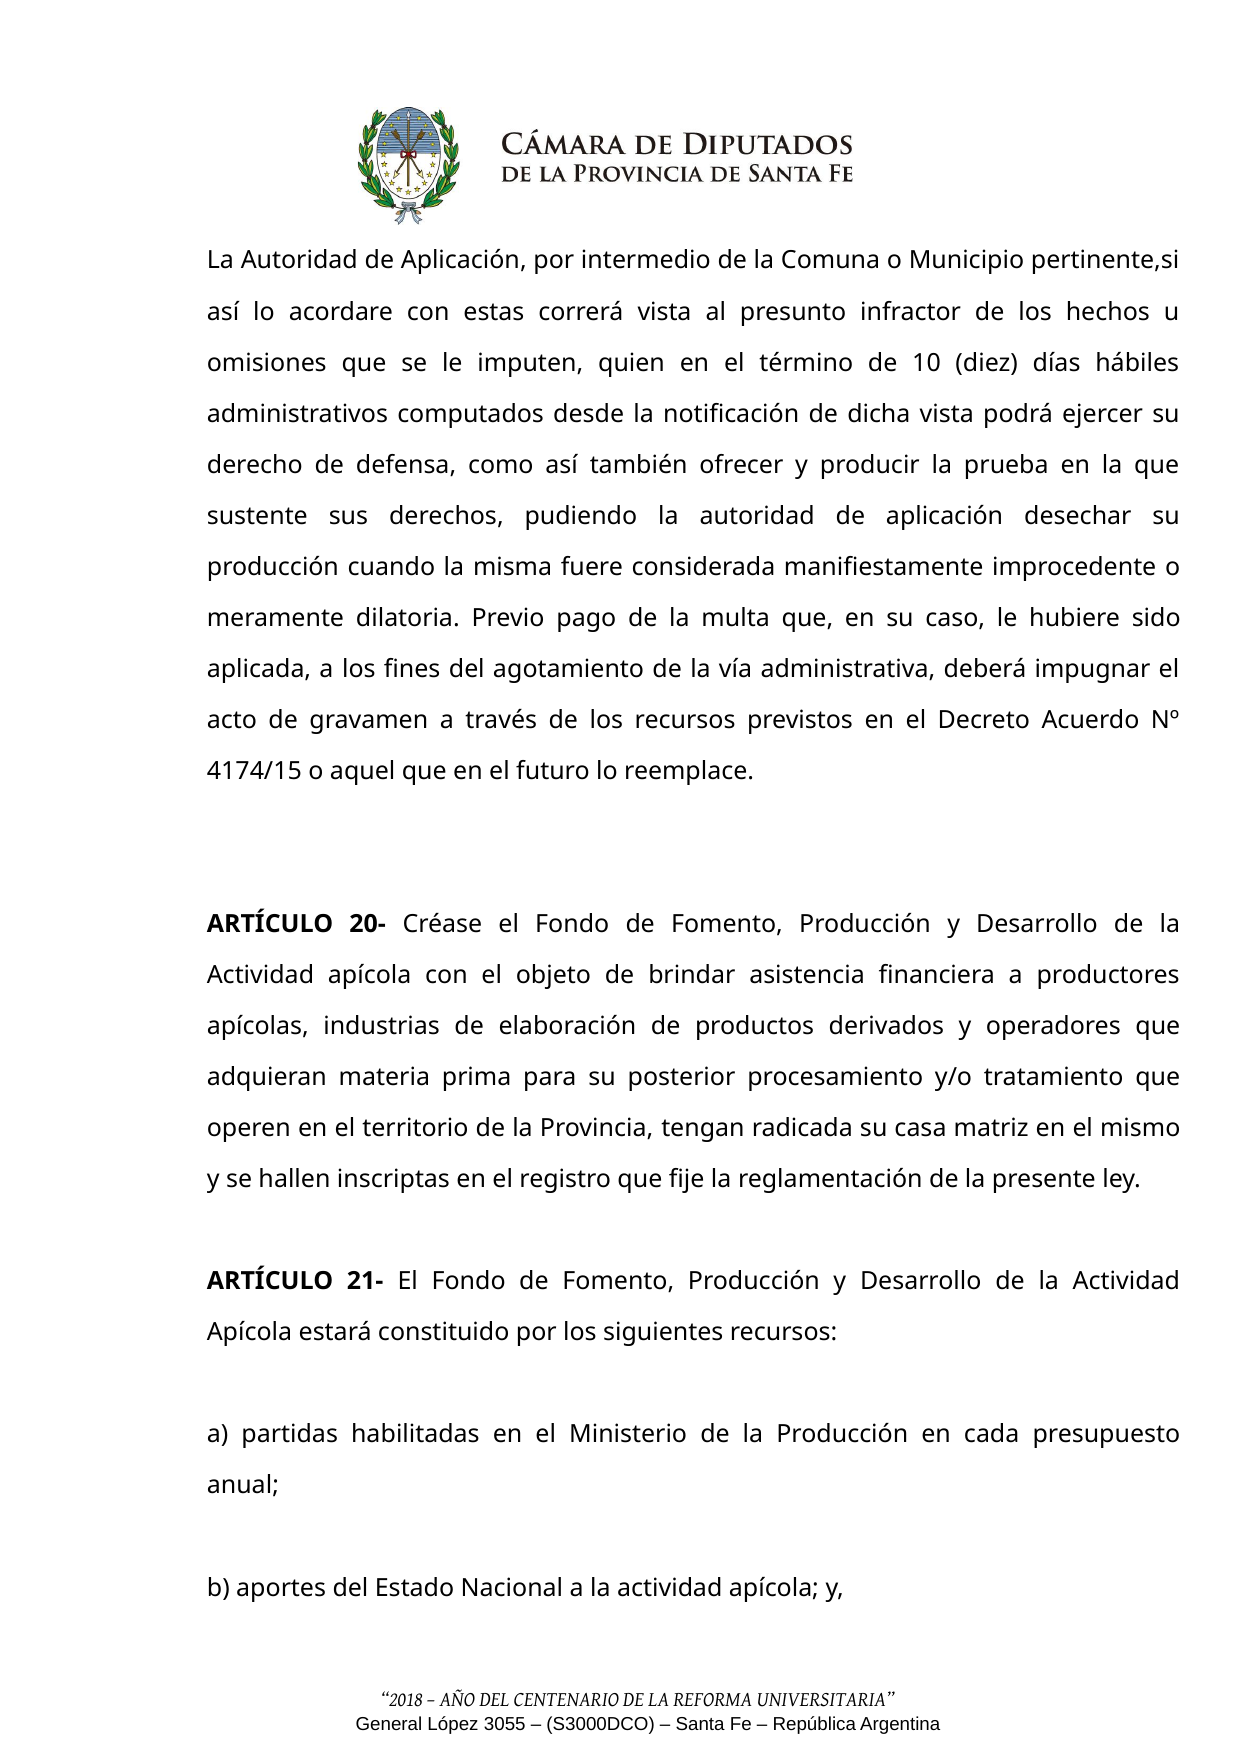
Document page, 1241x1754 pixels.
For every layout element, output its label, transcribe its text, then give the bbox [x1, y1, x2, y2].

text La Autoridad de Aplicación, por intermedio de la Comuna o Municipio pertinente,si así lo acordare con estas correrá vista al presunto infractor de los hechos u omisiones que se le imputen, quien en el término de 10 (diez) días hábiles administrativos computados desde la notificación de dicha vista podrá ejercer su derecho de defensa, como así también ofrecer y producir la prueba en la que sustente sus derechos, pudiendo la autoridad de aplicación desechar su producción cuando la misma fuere considerada manifiestamente improcedente o meramente dilatoria. Previo pago de la multa que, en su caso, le hubiere sido aplicada, a los fines del agotamiento de la vía administrativa, deberá impugnar el acto de gravamen a través de los recursos previstos en el Decreto Acuerdo Nº 4174/15 o aquel que en el futuro lo reemplace. [207, 242, 1181, 787]
picture [357, 107, 853, 229]
text b) aportes del Estado Nacional a la actividad apícola; y, [207, 1569, 1181, 1603]
text a) partidas habilitadas en el Ministerio de la Producción en cada presupuesto anual; [207, 1416, 1181, 1501]
text ARTÍCULO 20- Créase el Fondo de Fomento, Producción y Desarrollo de la Actividad apícola con el objeto de brindar asistencia financiera a productores apícolas, industrias de elaboración de productos derivados y operadores que adquieran materia prima para su posterior procesamiento y/o tratamiento que operen en el territorio de la Provincia, tengan radicada su casa matriz en el mismo y se hallen inscriptas en el registro que fije la reglamentación de la presente ley. [207, 906, 1181, 1195]
text ARTÍCULO 21- El Fondo de Fomento, Producción y Desarrollo de la Actividad Apícola estará constituido por los siguientes recursos: [207, 1263, 1181, 1348]
